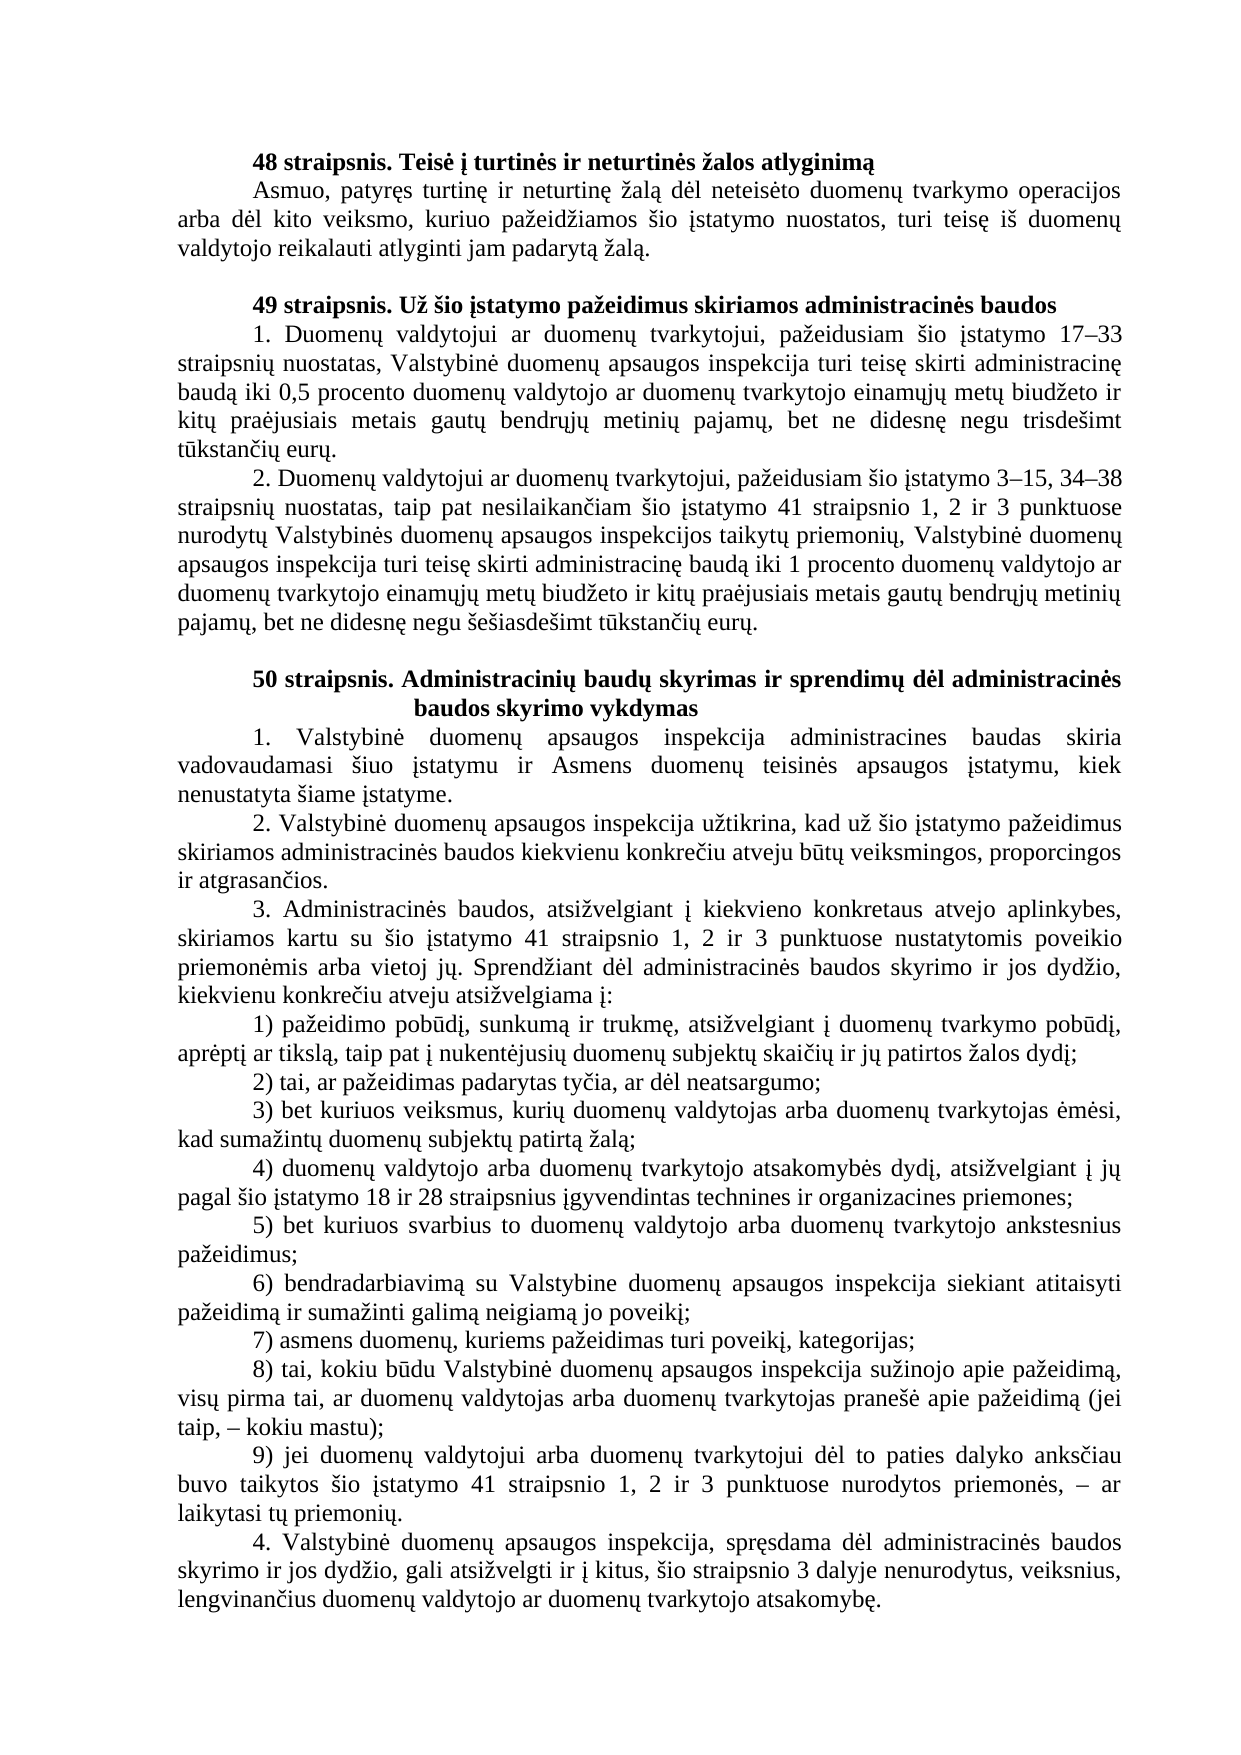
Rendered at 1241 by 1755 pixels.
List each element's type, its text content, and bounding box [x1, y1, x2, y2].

text 1. Valstybinė duomenų apsaugos inspekcija administracines baudas skiria vadovaudamasi šiuo įstatymu ir Asmens duomenų teisinės apsaugos įstatymu, kiek nenustatyta šiame įstatyme. [177, 722, 1122, 808]
text 3) bet kuriuos veiksmus, kurių duomenų valdytojas arba duomenų tvarkytojas ėmėsi, kad sumažintų duomenų subjektų patirtą žalą; [177, 1096, 1122, 1153]
text 3. Administracinės baudos, atsižvelgiant į kiekvieno konkretaus atvejo aplinkybes, skiriamos kartu su šio įstatymo 41 straipsnio 1, 2 ir 3 punktuose nustatytomis poveikio priemonėmis arba vietoj jų. Sprendžiant dėl administracinės baudos skyrimo ir jos dydžio, kiekvienu konkrečiu atveju atsižvelgiama į: [177, 894, 1122, 1009]
text 50 straipsnis. Administracinių baudų skyrimas ir sprendimų dėl administracinės baudos skyrimo vykdymas [252, 664, 1122, 722]
text 48 straipsnis. Teisė į turtinės ir neturtinės žalos atlyginimą [177, 147, 1122, 176]
text 7) asmens duomenų, kuriems pažeidimas turi poveikį, kategorijas; [177, 1326, 1122, 1354]
text 8) tai, kokiu būdu Valstybinė duomenų apsaugos inspekcija sužinojo apie pažeidimą, visų pirma tai, ar duomenų valdytojas arba duomenų tvarkytojas pranešė apie pažeidimą (jei taip, – kokiu mastu); [177, 1354, 1122, 1441]
text 49 straipsnis. Už šio įstatymo pažeidimus skiriamos administracinės baudos [177, 291, 1122, 319]
text 2) tai, ar pažeidimas padarytas tyčia, ar dėl neatsargumo; [177, 1067, 1122, 1096]
text 9) jei duomenų valdytojui arba duomenų tvarkytojui dėl to paties dalyko anksčiau buvo taikytos šio įstatymo 41 straipsnio 1, 2 ir 3 punktuose nurodytos priemonės, – ar laikytasi tų priemonių. [177, 1441, 1122, 1527]
text 4. Valstybinė duomenų apsaugos inspekcija, spręsdama dėl administracinės baudos skyrimo ir jos dydžio, gali atsižvelgti ir į kitus, šio straipsnio 3 dalyje nenurodytus, veiksnius, lengvinančius duomenų valdytojo ar duomenų tvarkytojo atsakomybę. [177, 1527, 1122, 1613]
text 2. Valstybinė duomenų apsaugos inspekcija užtikrina, kad už šio įstatymo pažeidimus skiriamos administracinės baudos kiekvienu konkrečiu atveju būtų veiksmingos, proporcingos ir atgrasančios. [177, 808, 1122, 894]
text 2. Duomenų valdytojui ar duomenų tvarkytojui, pažeidusiam šio įstatymo 3–15, 34–38 straipsnių nuostatas, taip pat nesilaikančiam šio įstatymo 41 straipsnio 1, 2 ir 3 punktuose nurodytų Valstybinės duomenų apsaugos inspekcijos taikytų priemonių, Valstybinė duomenų apsaugos inspekcija turi teisę skirti administracinę baudą iki 1 procento duomenų valdytojo ar duomenų tvarkytojo einamųjų metų biudžeto ir kitų praėjusiais metais gautų bendrųjų metinių pajamų, bet ne didesnę negu šešiasdešimt tūkstančių eurų. [177, 463, 1122, 636]
text 1) pažeidimo pobūdį, sunkumą ir trukmę, atsižvelgiant į duomenų tvarkymo pobūdį, aprėptį ar tikslą, taip pat į nukentėjusių duomenų subjektų skaičių ir jų patirtos žalos dydį; [177, 1009, 1122, 1067]
text Asmuo, patyręs turtinę ir neturtinę žalą dėl neteisėto duomenų tvarkymo operacijos arba dėl kito veiksmo, kuriuo pažeidžiamos šio įstatymo nuostatos, turi teisę iš duomenų valdytojo reikalauti atlyginti jam padarytą žalą. [177, 176, 1122, 262]
text 4) duomenų valdytojo arba duomenų tvarkytojo atsakomybės dydį, atsižvelgiant į jų pagal šio įstatymo 18 ir 28 straipsnius įgyvendintas technines ir organizacines priemones; [177, 1153, 1122, 1211]
text 6) bendradarbiavimą su Valstybine duomenų apsaugos inspekcija siekiant atitaisyti pažeidimą ir sumažinti galimą neigiamą jo poveikį; [177, 1268, 1122, 1326]
text 5) bet kuriuos svarbius to duomenų valdytojo arba duomenų tvarkytojo ankstesnius pažeidimus; [177, 1211, 1122, 1268]
text 1. Duomenų valdytojui ar duomenų tvarkytojui, pažeidusiam šio įstatymo 17–33 straipsnių nuostatas, Valstybinė duomenų apsaugos inspekcija turi teisę skirti administracinę baudą iki 0,5 procento duomenų valdytojo ar duomenų tvarkytojo einamųjų metų biudžeto ir kitų praėjusiais metais gautų bendrųjų metinių pajamų, bet ne didesnę negu trisdešimt tūkstančių eurų. [177, 319, 1122, 463]
